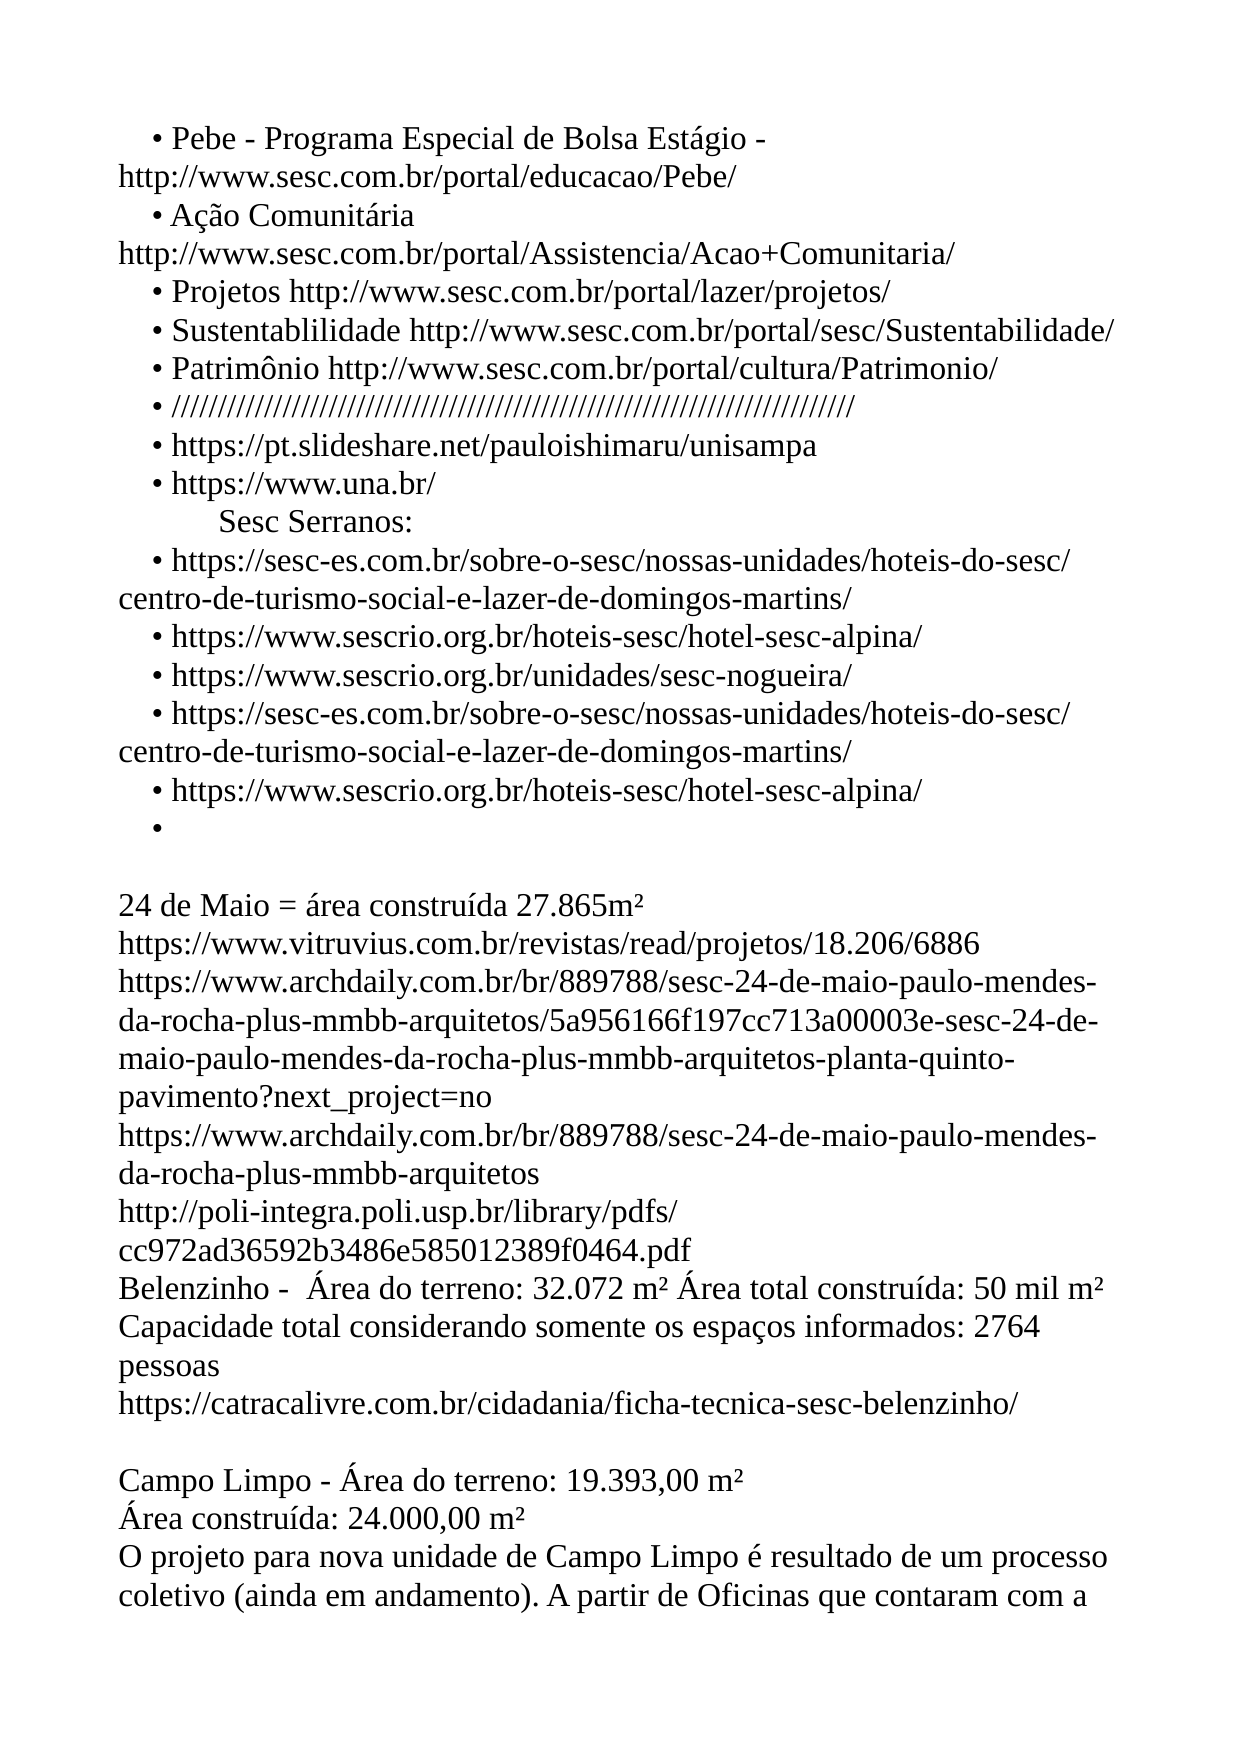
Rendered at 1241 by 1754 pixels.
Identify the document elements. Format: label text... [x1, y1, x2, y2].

text http://poli-integra.poli.usp.br/library/pdfs/cc972ad36592b3486e585012389f0464.pdf [118, 1191, 1122, 1268]
text • https://pt.slideshare.net/pauloishimaru/unisampa [118, 425, 1122, 463]
text https://www.vitruvius.com.br/revistas/read/projetos/18.206/6886 [118, 923, 1122, 961]
text • https://www.sescrio.org.br/hoteis-sesc/hotel-sesc-alpina/ [118, 616, 1122, 655]
text • https://www.una.br/ [118, 463, 1122, 501]
text Capacidade total considerando somente os espaços informados: 2764 pessoas [118, 1306, 1122, 1383]
text • [118, 808, 1122, 846]
text https://catracalivre.com.br/cidadania/ficha-tecnica-sesc-belenzinho/ [118, 1383, 1122, 1421]
text • Ação Comunitária http://www.sesc.com.br/portal/Assistencia/Acao+Comunitaria/ [118, 195, 1122, 271]
text • Sustentablilidade http://www.sesc.com.br/portal/sesc/Sustentabilidade/ [118, 310, 1122, 348]
text • https://www.sescrio.org.br/unidades/sesc-nogueira/ [118, 655, 1122, 693]
text • https://sesc-es.com.br/sobre-o-sesc/nossas-unidades/hoteis-do-sesc/centro-de-turismo-social-e-lazer-de-domingos-martins/ [118, 540, 1122, 616]
text https://www.archdaily.com.br/br/889788/sesc-24-de-maio-paulo-mendes-da-rocha-plus-mmbb-arquitetos [118, 1115, 1122, 1191]
text O projeto para nova unidade de Campo Limpo é resultado de um processo coletivo (ainda em andamento). A partir de Oficinas que contaram com a [118, 1536, 1122, 1613]
text • Pebe - Programa Especial de Bolsa Estágio - http://www.sesc.com.br/portal/educacao/Pebe/ [118, 118, 1122, 195]
text Campo Limpo - Área do terreno: 19.393,00 m² [118, 1460, 1122, 1498]
text https://www.archdaily.com.br/br/889788/sesc-24-de-maio-paulo-mendes-da-rocha-plus-mmbb-arquitetos/5a956166f197cc713a00003e-sesc-24-de-maio-paulo-mendes-da-rocha-plus-mmbb-arquitetos-planta-quinto-pavimento?next_project=no [118, 961, 1122, 1115]
text • https://sesc-es.com.br/sobre-o-sesc/nossas-unidades/hoteis-do-sesc/centro-de-turismo-social-e-lazer-de-domingos-martins/ [118, 693, 1122, 770]
text 24 de Maio = área construída 27.865m² [118, 885, 1122, 923]
text • https://www.sescrio.org.br/hoteis-sesc/hotel-sesc-alpina/ [118, 770, 1122, 808]
text Área construída: 24.000,00 m² [118, 1498, 1122, 1536]
text • ////////////////////////////////////////////////////////////////////////// [118, 386, 1122, 425]
text Belenzinho - Área do terreno: 32.072 m² Área total construída: 50 mil m² [118, 1268, 1122, 1306]
text • Patrimônio http://www.sesc.com.br/portal/cultura/Patrimonio/ [118, 348, 1122, 386]
text Sesc Serranos: [118, 501, 1122, 540]
text • Projetos http://www.sesc.com.br/portal/lazer/projetos/ [118, 271, 1122, 310]
